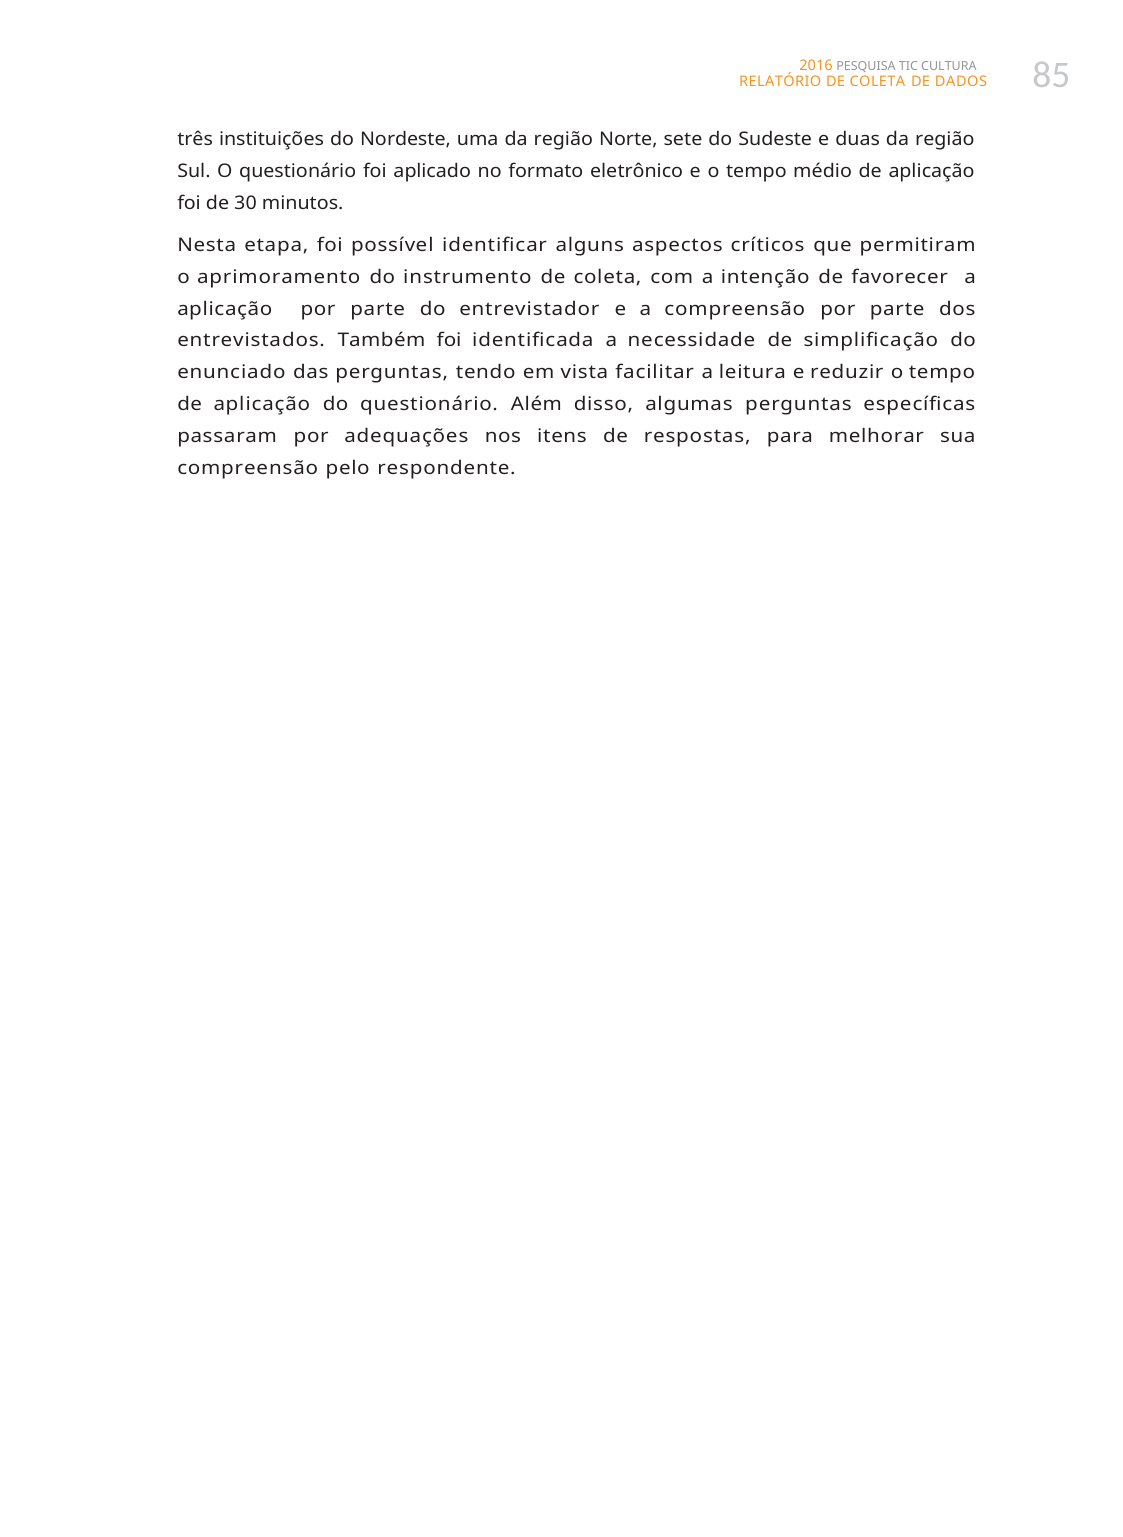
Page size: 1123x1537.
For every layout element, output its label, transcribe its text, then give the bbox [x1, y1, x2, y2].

text três instituições do Nordeste, uma da região Norte, sete do Sudeste e duas da região Sul. O questionário foi aplicado no formato eletrônico e o tempo médio de aplicação foi de 30 minutos. [177, 125, 976, 214]
text Nesta etapa, foi possível identificar alguns aspectos críticos que permitiram o aprimoramento do instrumento de coleta, com a intenção de favorecer a aplicação por parte do entrevistador e a compreensão por parte dos entrevistados. Também foi identificada a necessidade de simplificação do enunciado das perguntas, tendo em vista facilitar a leitura e reduzir o tempo de aplicação do questionário. Além disso, algumas perguntas específicas passaram por adequações nos itens de respostas, para melhorar sua compreensão pelo respondente. [177, 231, 976, 480]
